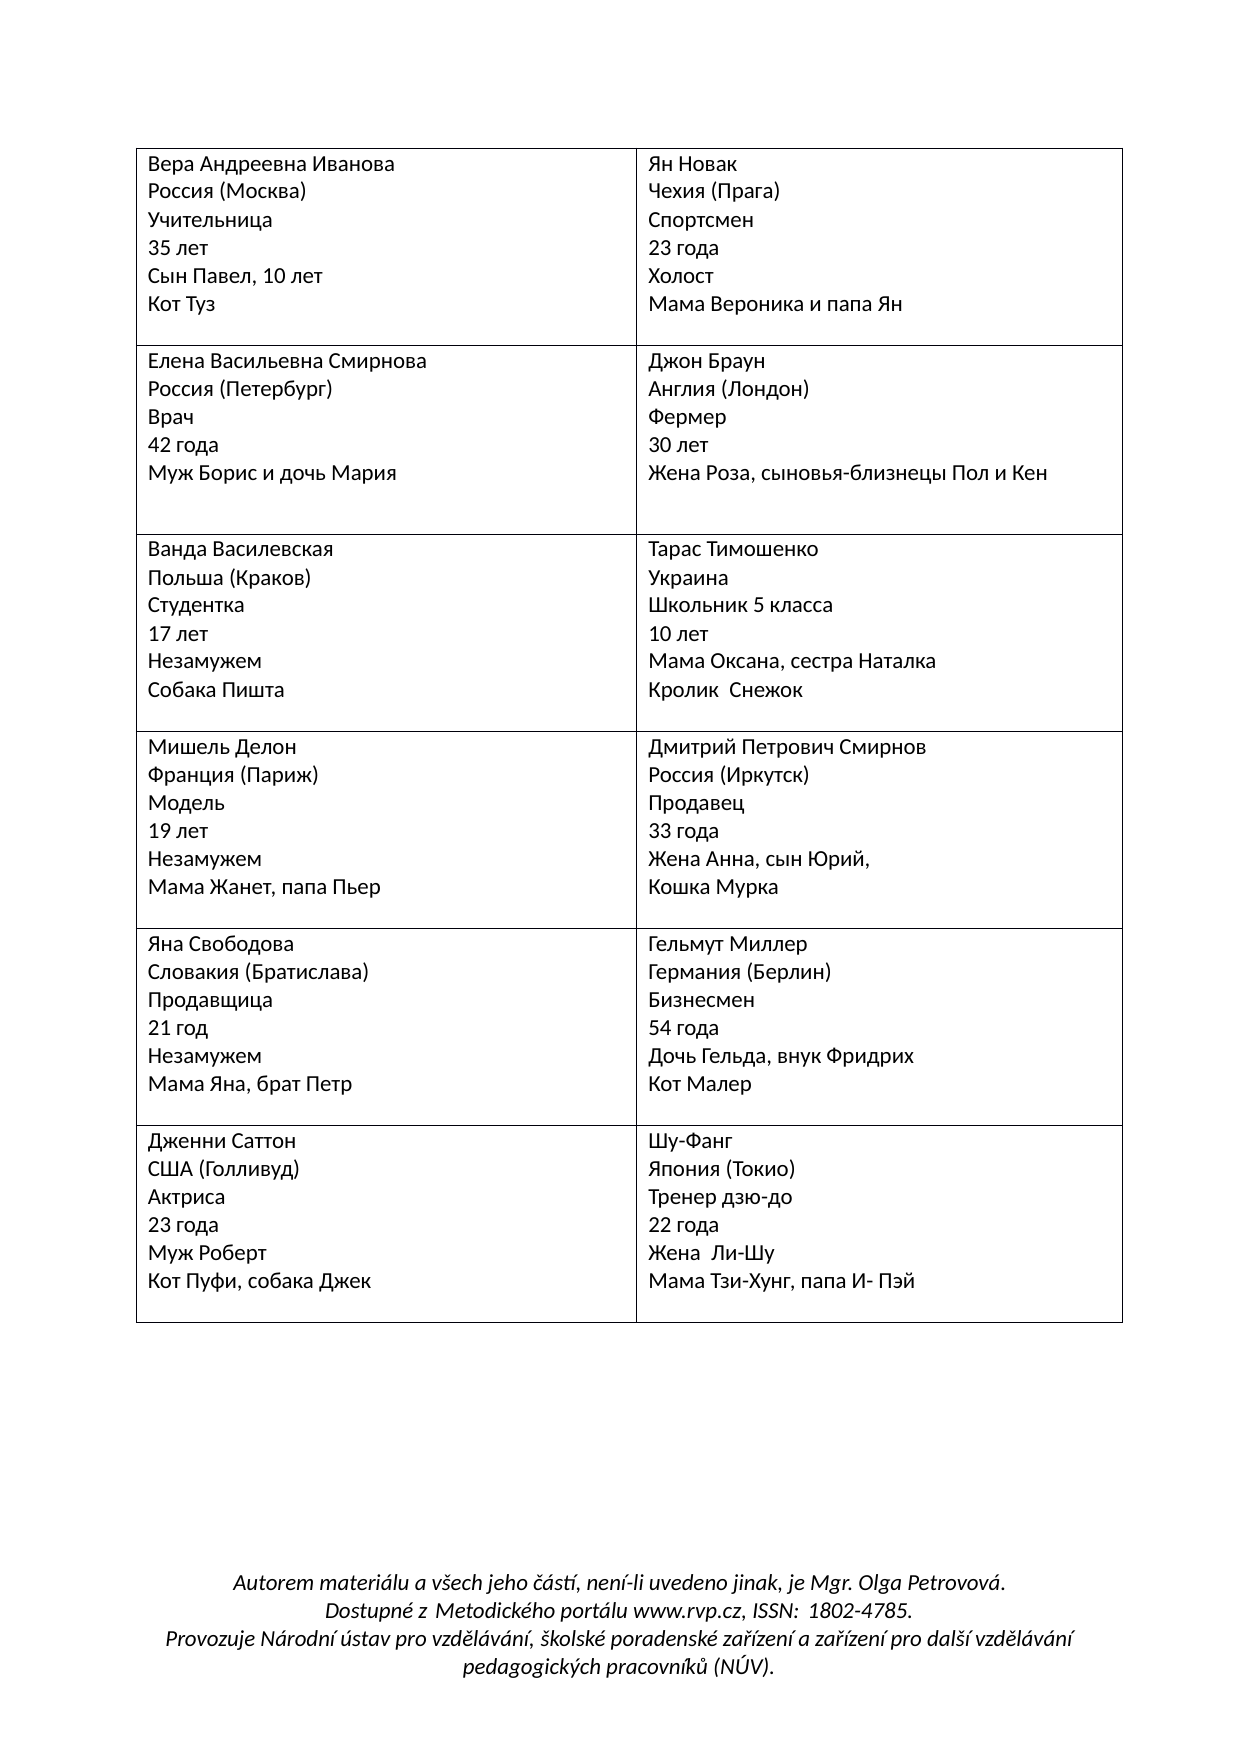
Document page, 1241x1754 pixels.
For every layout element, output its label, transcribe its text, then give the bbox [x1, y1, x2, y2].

table_cell Дженни Саттон США (Голливуд) Актриса 23 года Муж Роберт Кот Пуфи, собака Джек [137, 1126, 636, 1322]
table_cell Дмитрий Петрович Смирнов Россия (Иркутск) Продавец 33 года Жена Анна, сын Юрий, Кошка Мурка [637, 732, 1122, 928]
table_cell Яна Свободова Словакия (Братислава) Продавщица 21 год Незамужем Мама Яна, брат Петр [137, 929, 636, 1125]
table_cell Гельмут Миллер Германия (Берлин) Бизнесмен 54 года Дочь Гельда, внук Фридрих Кот Малер [637, 929, 1122, 1125]
table_header Ян Новак Чехия (Прага) Спортсмен 23 года Холост Мама Вероника и папа Ян [637, 149, 1122, 345]
table_header Вера Андреевна Иванова Россия (Москва) Учительница 35 лет Сын Павел, 10 лет Кот Туз [137, 149, 636, 345]
table_cell Тарас Тимошенко Украина Школьник 5 класса 10 лет Мама Оксана, сестра Наталка Кролик Снежок [637, 535, 1122, 731]
table_cell Ванда Василевская Польша (Краков) Студентка 17 лет Незамужем Собака Пишта [137, 535, 636, 731]
table_cell Шу-Фанг Япония (Токио) Тренер дзю-до 22 года Жена Ли-Шу Мама Тзи-Хунг, папа И- Пэй [637, 1126, 1122, 1322]
table_cell Джон Браун Англия (Лондон) Фермер 30 лет Жена Роза, сыновья-близнецы Пол и Кен [637, 346, 1122, 533]
table_cell Елена Васильевна Смирнова Россия (Петербург) Врач 42 года Муж Борис и дочь Мария [137, 346, 636, 533]
table_cell Мишель Делон Франция (Париж) Модель 19 лет Незамужем Мама Жанет, папа Пьер [137, 732, 636, 928]
